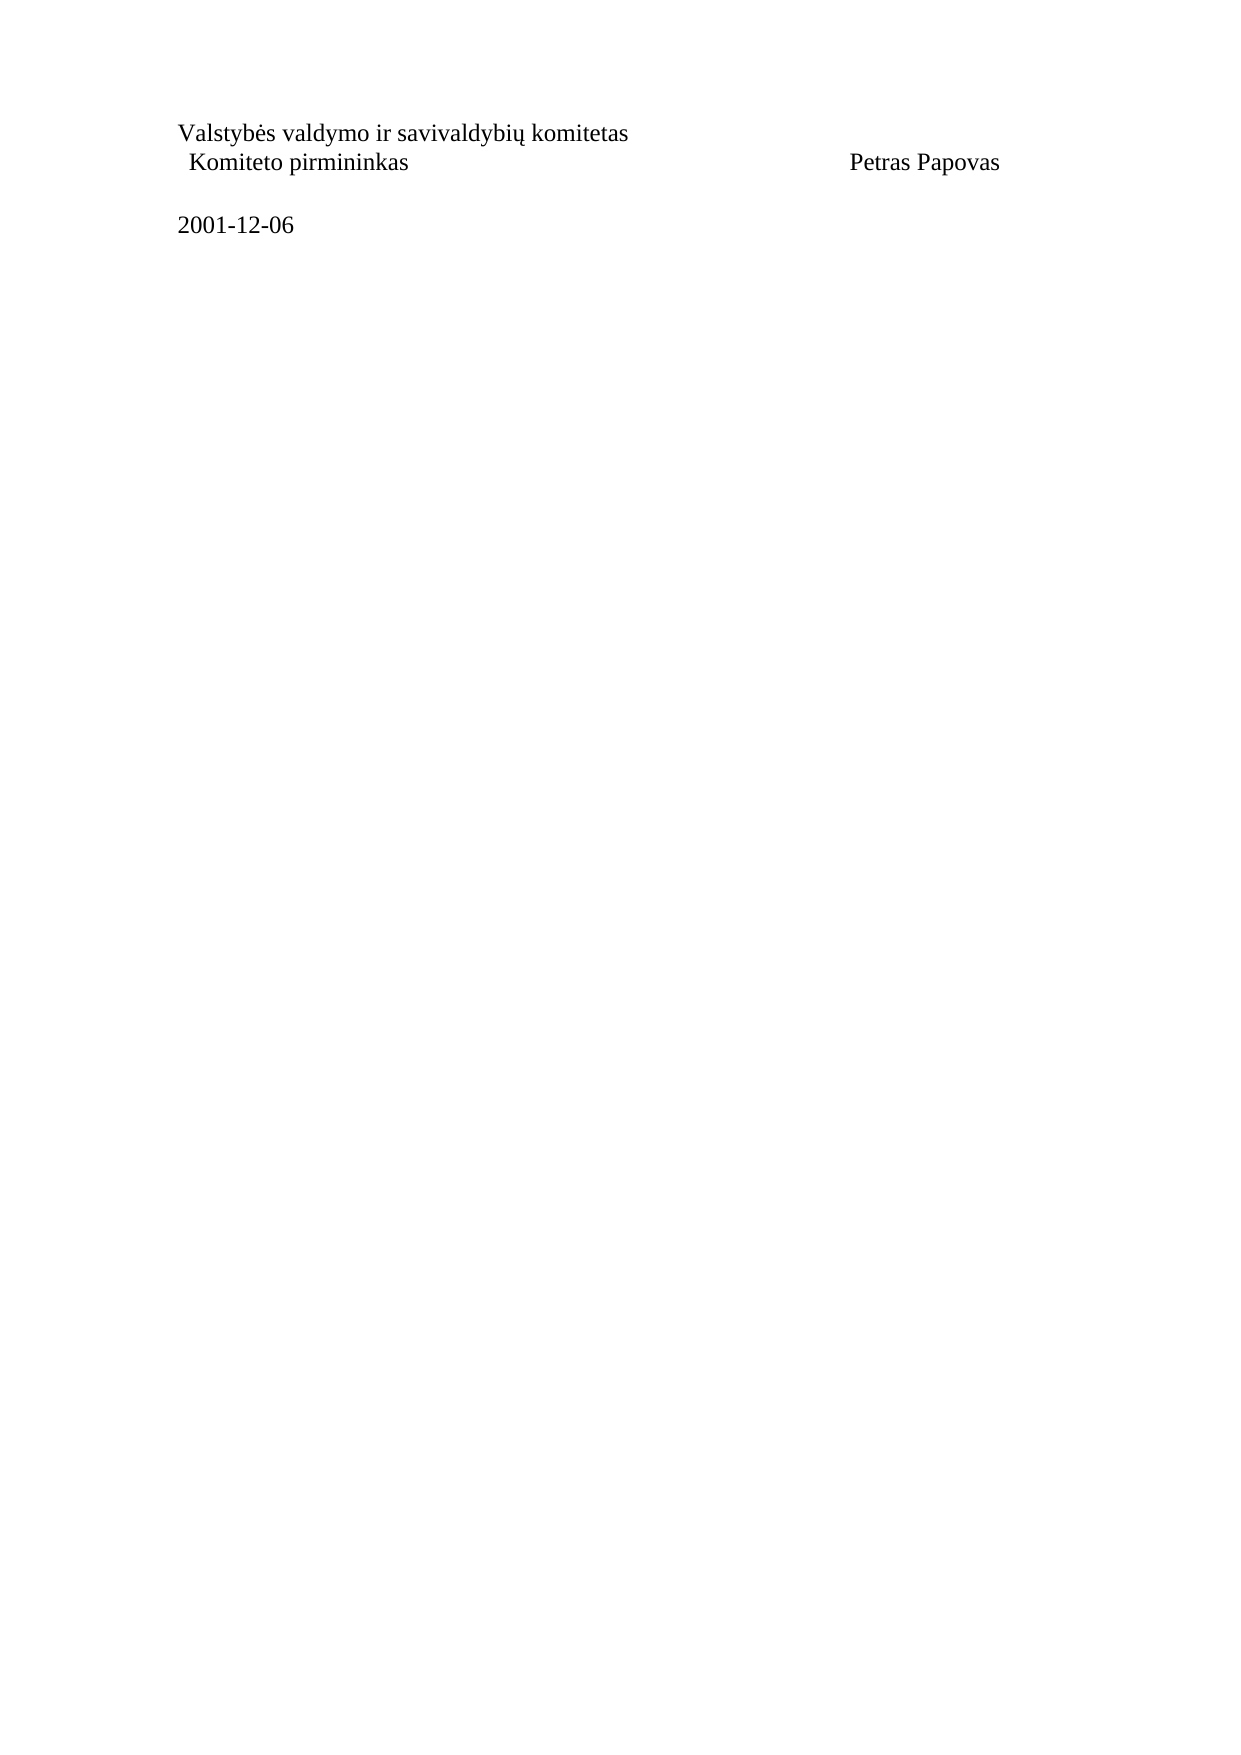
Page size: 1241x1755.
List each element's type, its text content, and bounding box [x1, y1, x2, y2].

table_header Petras Papovas [838, 147, 1204, 181]
table_header Komiteto pirmininkas [177, 147, 602, 181]
table_header [602, 147, 838, 181]
text 2001-12-06 [177, 210, 1181, 238]
text Valstybės valdymo ir savivaldybių komitetas [177, 118, 1181, 147]
